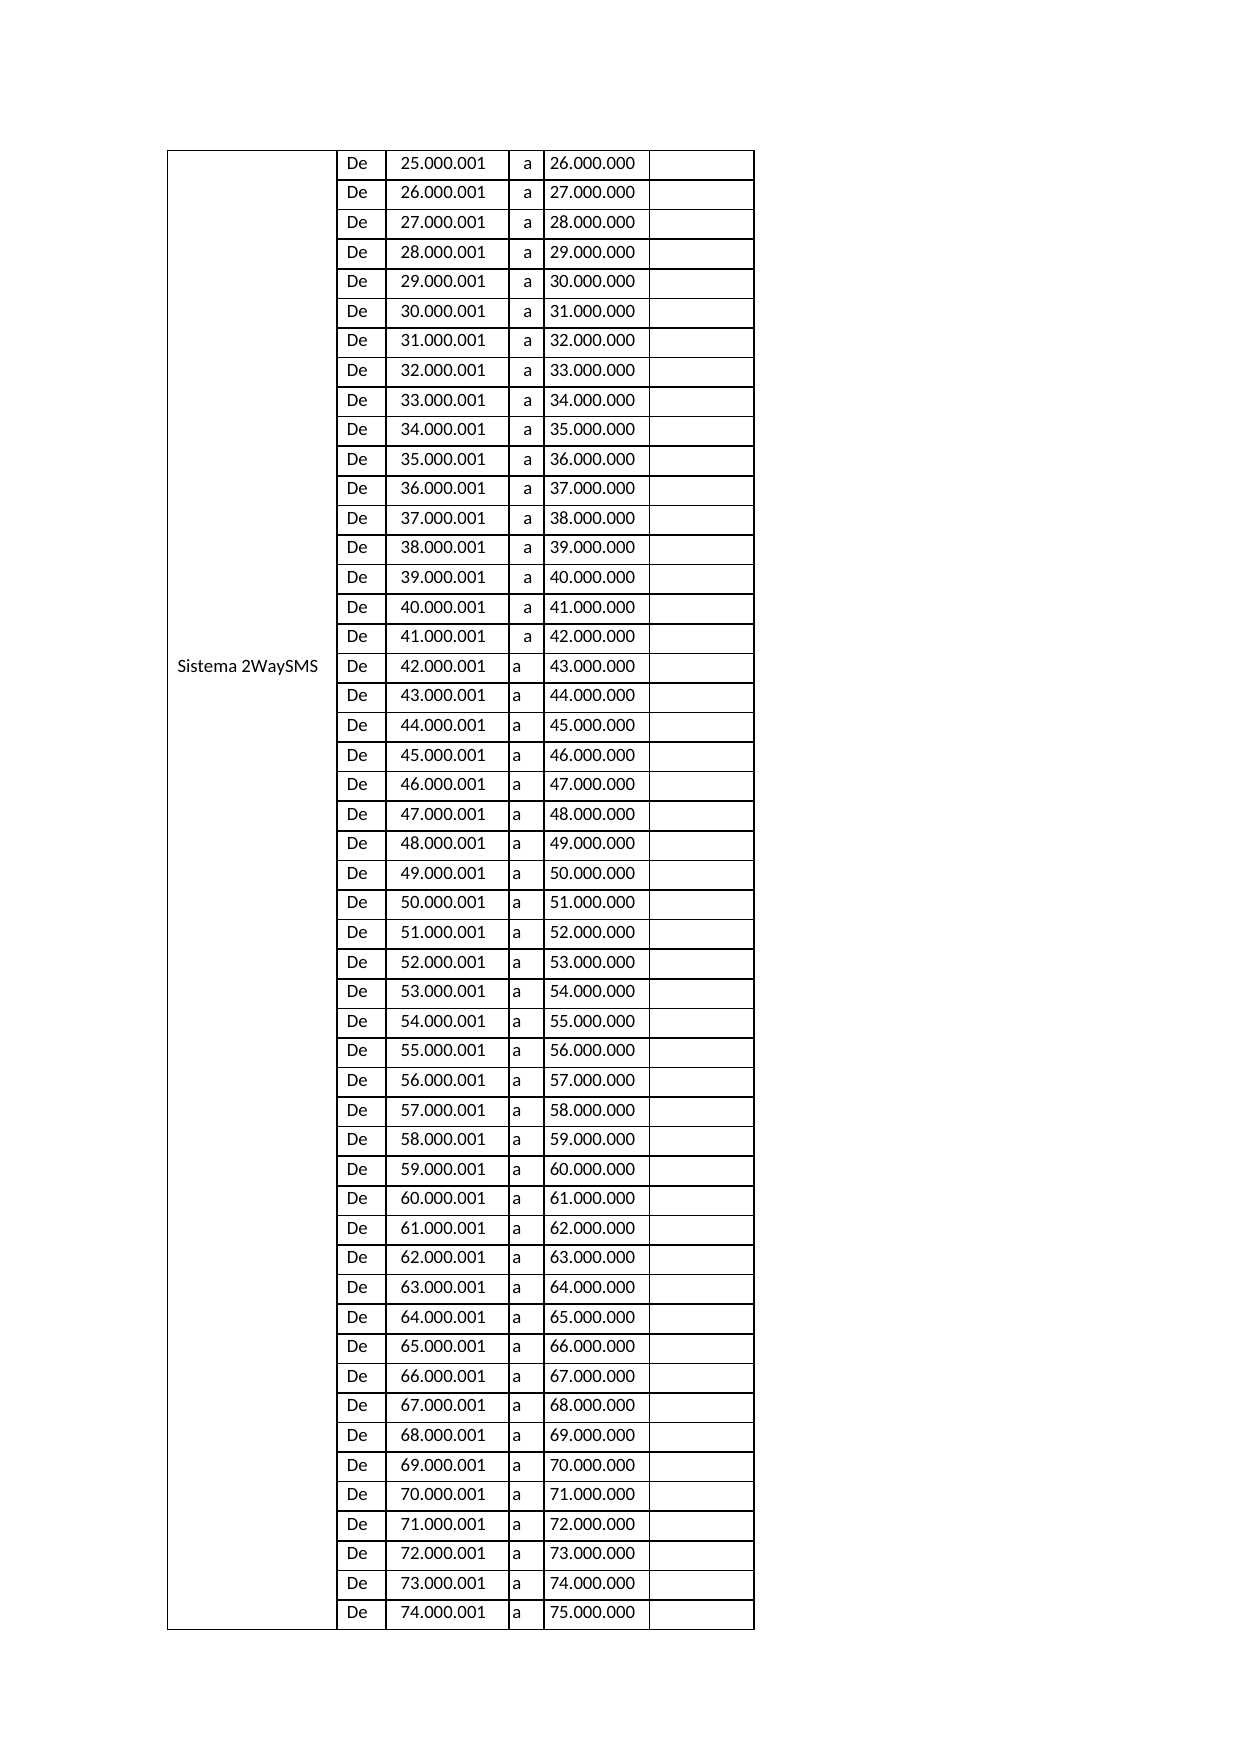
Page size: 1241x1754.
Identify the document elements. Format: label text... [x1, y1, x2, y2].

table_cell De [338, 832, 385, 859]
table_cell De [338, 151, 385, 179]
table_cell 41.000.000 [545, 595, 649, 623]
table_cell 31.000.000 [545, 299, 649, 327]
table_cell [650, 329, 753, 357]
table_cell 46.000.000 [545, 743, 649, 771]
table_cell De [338, 1098, 385, 1126]
table_cell De [338, 1305, 385, 1333]
table_cell a [510, 181, 543, 209]
table_cell 45.000.001 [387, 743, 508, 771]
table_cell [650, 358, 753, 386]
table_cell 47.000.001 [387, 802, 508, 830]
table_cell 68.000.001 [387, 1423, 508, 1451]
table_cell 62.000.000 [545, 1216, 649, 1244]
table_cell 69.000.000 [545, 1423, 649, 1451]
table_cell De [338, 447, 385, 475]
table_cell [650, 299, 753, 327]
table_cell De [338, 1364, 385, 1392]
table_cell a [510, 270, 543, 297]
table_cell [650, 980, 753, 1007]
table_cell De [338, 565, 385, 593]
table_cell De [338, 1542, 385, 1569]
table_cell 59.000.000 [545, 1127, 649, 1155]
table_cell De [338, 1335, 385, 1362]
table_cell 64.000.001 [387, 1305, 508, 1333]
table_cell 30.000.001 [387, 299, 508, 327]
table_cell a [510, 477, 543, 504]
table_cell 64.000.000 [545, 1275, 649, 1303]
table_cell 26.000.001 [387, 181, 508, 209]
table_cell a [510, 1039, 543, 1067]
table_cell 50.000.001 [387, 891, 508, 919]
table_cell De [338, 1394, 385, 1422]
table_cell De [338, 861, 385, 889]
table_cell De [338, 506, 385, 534]
table_cell [650, 891, 753, 919]
table_cell a [510, 1068, 543, 1096]
table_cell 63.000.001 [387, 1275, 508, 1303]
table_cell De [338, 891, 385, 919]
table_cell [650, 447, 753, 475]
table_cell 56.000.001 [387, 1068, 508, 1096]
table_cell [650, 950, 753, 978]
table_cell [650, 1394, 753, 1422]
table_cell a [510, 1364, 543, 1392]
table_cell 69.000.001 [387, 1453, 508, 1481]
table_cell a [510, 1542, 543, 1569]
table_cell [650, 477, 753, 504]
table_cell [650, 595, 753, 623]
table_cell De [338, 1512, 385, 1540]
table_cell a [510, 240, 543, 268]
table_cell [650, 1216, 753, 1244]
table_cell 57.000.001 [387, 1098, 508, 1126]
table_cell [650, 565, 753, 593]
table_cell a [510, 743, 543, 771]
table_cell De [338, 1157, 385, 1185]
table_cell 58.000.001 [387, 1127, 508, 1155]
table_cell De [338, 270, 385, 297]
table_cell [650, 743, 753, 771]
table_cell 37.000.001 [387, 506, 508, 534]
table_cell 31.000.001 [387, 329, 508, 357]
table_cell De [338, 1039, 385, 1067]
table_cell [650, 1098, 753, 1126]
table_cell De [338, 1127, 385, 1155]
table_cell a [510, 654, 543, 682]
table_cell a [510, 1157, 543, 1185]
table_cell 55.000.000 [545, 1009, 649, 1037]
table_cell [650, 1335, 753, 1362]
table_cell [168, 151, 336, 652]
table_cell 52.000.000 [545, 920, 649, 948]
table_cell 45.000.000 [545, 713, 649, 741]
table_cell [650, 1187, 753, 1214]
table_cell 71.000.000 [545, 1482, 649, 1510]
table_cell [650, 417, 753, 445]
table_cell a [510, 329, 543, 357]
table_cell a [510, 1305, 543, 1333]
table_cell 40.000.000 [545, 565, 649, 593]
table_cell [650, 388, 753, 416]
table_cell 47.000.000 [545, 772, 649, 800]
table_cell 26.000.000 [545, 151, 649, 179]
table_cell 51.000.001 [387, 920, 508, 948]
table_cell De [338, 1275, 385, 1303]
table_cell [650, 861, 753, 889]
table_cell [650, 654, 753, 682]
table_cell De [338, 1601, 385, 1629]
table_cell a [510, 1453, 543, 1481]
table_cell De [338, 477, 385, 504]
table_cell 74.000.000 [545, 1571, 649, 1599]
table_cell 49.000.000 [545, 832, 649, 859]
table_cell De [338, 654, 385, 682]
table_cell a [510, 210, 543, 238]
table_cell De [338, 1453, 385, 1481]
table_cell De [338, 1571, 385, 1599]
table_cell a [510, 1512, 543, 1540]
table_cell 35.000.000 [545, 417, 649, 445]
table_cell [650, 1275, 753, 1303]
table_cell 61.000.000 [545, 1187, 649, 1214]
table_cell De [338, 417, 385, 445]
table_cell 60.000.000 [545, 1157, 649, 1185]
table_cell a [510, 713, 543, 741]
table_cell De [338, 210, 385, 238]
table_cell 28.000.001 [387, 240, 508, 268]
table_cell a [510, 358, 543, 386]
table_cell 30.000.000 [545, 270, 649, 297]
table_cell 63.000.000 [545, 1246, 649, 1274]
table_cell a [510, 417, 543, 445]
table_cell [650, 772, 753, 800]
table_cell 44.000.001 [387, 713, 508, 741]
table_cell 36.000.001 [387, 477, 508, 504]
table_cell 41.000.001 [387, 625, 508, 652]
table_cell 56.000.000 [545, 1039, 649, 1067]
table_cell [650, 832, 753, 859]
table_cell De [338, 625, 385, 652]
table_cell 46.000.001 [387, 772, 508, 800]
table_cell 35.000.001 [387, 447, 508, 475]
table_cell 72.000.000 [545, 1512, 649, 1540]
table_cell [650, 1009, 753, 1037]
table_cell 29.000.000 [545, 240, 649, 268]
table_cell a [510, 1275, 543, 1303]
table_cell a [510, 802, 543, 830]
table_cell [650, 1039, 753, 1067]
table_cell 61.000.001 [387, 1216, 508, 1244]
table_cell 60.000.001 [387, 1187, 508, 1214]
table_cell 27.000.001 [387, 210, 508, 238]
table_cell De [338, 358, 385, 386]
table_cell 53.000.001 [387, 980, 508, 1007]
table_cell 52.000.001 [387, 950, 508, 978]
table_cell De [338, 1246, 385, 1274]
table_cell [650, 1482, 753, 1510]
table_cell 37.000.000 [545, 477, 649, 504]
table_cell 66.000.000 [545, 1335, 649, 1362]
table_cell a [510, 861, 543, 889]
table_cell [650, 713, 753, 741]
table_cell 48.000.000 [545, 802, 649, 830]
table_cell De [338, 1482, 385, 1510]
table_cell [650, 1364, 753, 1392]
table_cell De [338, 595, 385, 623]
table_cell 48.000.001 [387, 832, 508, 859]
table_cell 28.000.000 [545, 210, 649, 238]
table_cell 34.000.001 [387, 417, 508, 445]
table_cell 53.000.000 [545, 950, 649, 978]
table_cell a [510, 1423, 543, 1451]
table_cell 42.000.000 [545, 625, 649, 652]
table_cell a [510, 565, 543, 593]
table_cell 32.000.000 [545, 329, 649, 357]
table_cell [650, 1542, 753, 1569]
table_cell De [338, 980, 385, 1007]
table_cell 39.000.001 [387, 565, 508, 593]
table_cell 65.000.001 [387, 1335, 508, 1362]
table_cell De [338, 1423, 385, 1451]
table_cell a [510, 388, 543, 416]
table_cell a [510, 980, 543, 1007]
table_cell 38.000.000 [545, 506, 649, 534]
table_cell [650, 1305, 753, 1333]
table_cell a [510, 1187, 543, 1214]
table_cell 43.000.001 [387, 684, 508, 712]
table_cell a [510, 1571, 543, 1599]
table_cell [650, 625, 753, 652]
table_cell De [338, 536, 385, 564]
table_cell 33.000.000 [545, 358, 649, 386]
table_cell [650, 920, 753, 948]
table_cell [650, 1157, 753, 1185]
table_cell 67.000.001 [387, 1394, 508, 1422]
table_cell a [510, 1127, 543, 1155]
table_cell a [510, 950, 543, 978]
table_cell 42.000.001 [387, 654, 508, 682]
table_cell De [338, 181, 385, 209]
table_cell [650, 506, 753, 534]
table_cell De [338, 1009, 385, 1037]
table_cell 57.000.000 [545, 1068, 649, 1096]
table_cell 73.000.000 [545, 1542, 649, 1569]
table_cell 49.000.001 [387, 861, 508, 889]
table_cell 25.000.001 [387, 151, 508, 179]
table_cell De [338, 743, 385, 771]
table_cell [650, 802, 753, 830]
table_cell a [510, 1216, 543, 1244]
table_cell De [338, 920, 385, 948]
table_cell a [510, 684, 543, 712]
table_cell 70.000.000 [545, 1453, 649, 1481]
table_cell a [510, 1246, 543, 1274]
table_cell a [510, 1098, 543, 1126]
table_cell 54.000.001 [387, 1009, 508, 1037]
table_cell a [510, 1394, 543, 1422]
table_cell [650, 1512, 753, 1540]
table_cell [650, 536, 753, 564]
table_cell a [510, 1482, 543, 1510]
table_cell 38.000.001 [387, 536, 508, 564]
table_cell De [338, 772, 385, 800]
table_cell De [338, 240, 385, 268]
table_cell De [338, 802, 385, 830]
table_cell 36.000.000 [545, 447, 649, 475]
table_cell 55.000.001 [387, 1039, 508, 1067]
table_cell 71.000.001 [387, 1512, 508, 1540]
table_cell a [510, 151, 543, 179]
table_cell 74.000.001 [387, 1601, 508, 1629]
table_cell a [510, 1009, 543, 1037]
table_cell 27.000.000 [545, 181, 649, 209]
table_cell a [510, 595, 543, 623]
table_cell 29.000.001 [387, 270, 508, 297]
table_cell 54.000.000 [545, 980, 649, 1007]
table_cell 34.000.000 [545, 388, 649, 416]
table_cell a [510, 920, 543, 948]
table_cell 43.000.000 [545, 654, 649, 682]
table_cell Sistema 2WaySMS [168, 653, 336, 1629]
table_cell [650, 210, 753, 238]
table_cell 65.000.000 [545, 1305, 649, 1333]
table_cell [650, 684, 753, 712]
table_cell 68.000.000 [545, 1394, 649, 1422]
table_cell [650, 1571, 753, 1599]
table_cell 73.000.001 [387, 1571, 508, 1599]
table_cell 75.000.000 [545, 1601, 649, 1629]
table_cell De [338, 329, 385, 357]
table_cell De [338, 1216, 385, 1244]
table_cell [650, 1423, 753, 1451]
table_cell 62.000.001 [387, 1246, 508, 1274]
table_cell a [510, 1335, 543, 1362]
table_cell a [510, 891, 543, 919]
table_cell 50.000.000 [545, 861, 649, 889]
table_cell De [338, 684, 385, 712]
table_cell [650, 270, 753, 297]
table_cell 40.000.001 [387, 595, 508, 623]
table_cell a [510, 299, 543, 327]
table_cell [650, 1601, 753, 1629]
table_cell De [338, 1068, 385, 1096]
table_cell De [338, 388, 385, 416]
table_cell 58.000.000 [545, 1098, 649, 1126]
table_cell [650, 181, 753, 209]
table_cell 70.000.001 [387, 1482, 508, 1510]
table_cell a [510, 1601, 543, 1629]
table_cell 66.000.001 [387, 1364, 508, 1392]
table_cell [650, 1246, 753, 1274]
table_cell 59.000.001 [387, 1157, 508, 1185]
table_cell 39.000.000 [545, 536, 649, 564]
table_cell 44.000.000 [545, 684, 649, 712]
table_cell a [510, 536, 543, 564]
table_cell [650, 151, 753, 179]
table_cell 32.000.001 [387, 358, 508, 386]
table_cell 33.000.001 [387, 388, 508, 416]
table_cell a [510, 625, 543, 652]
table_cell De [338, 950, 385, 978]
table_cell De [338, 713, 385, 741]
table_cell [650, 1453, 753, 1481]
table_cell De [338, 299, 385, 327]
table_cell [650, 240, 753, 268]
table_cell a [510, 832, 543, 859]
table_cell a [510, 506, 543, 534]
table_cell a [510, 772, 543, 800]
table_cell [650, 1127, 753, 1155]
table_cell 51.000.000 [545, 891, 649, 919]
table_cell a [510, 447, 543, 475]
table_cell De [338, 1187, 385, 1214]
table_cell [650, 1068, 753, 1096]
table_cell 72.000.001 [387, 1542, 508, 1569]
table_cell 67.000.000 [545, 1364, 649, 1392]
